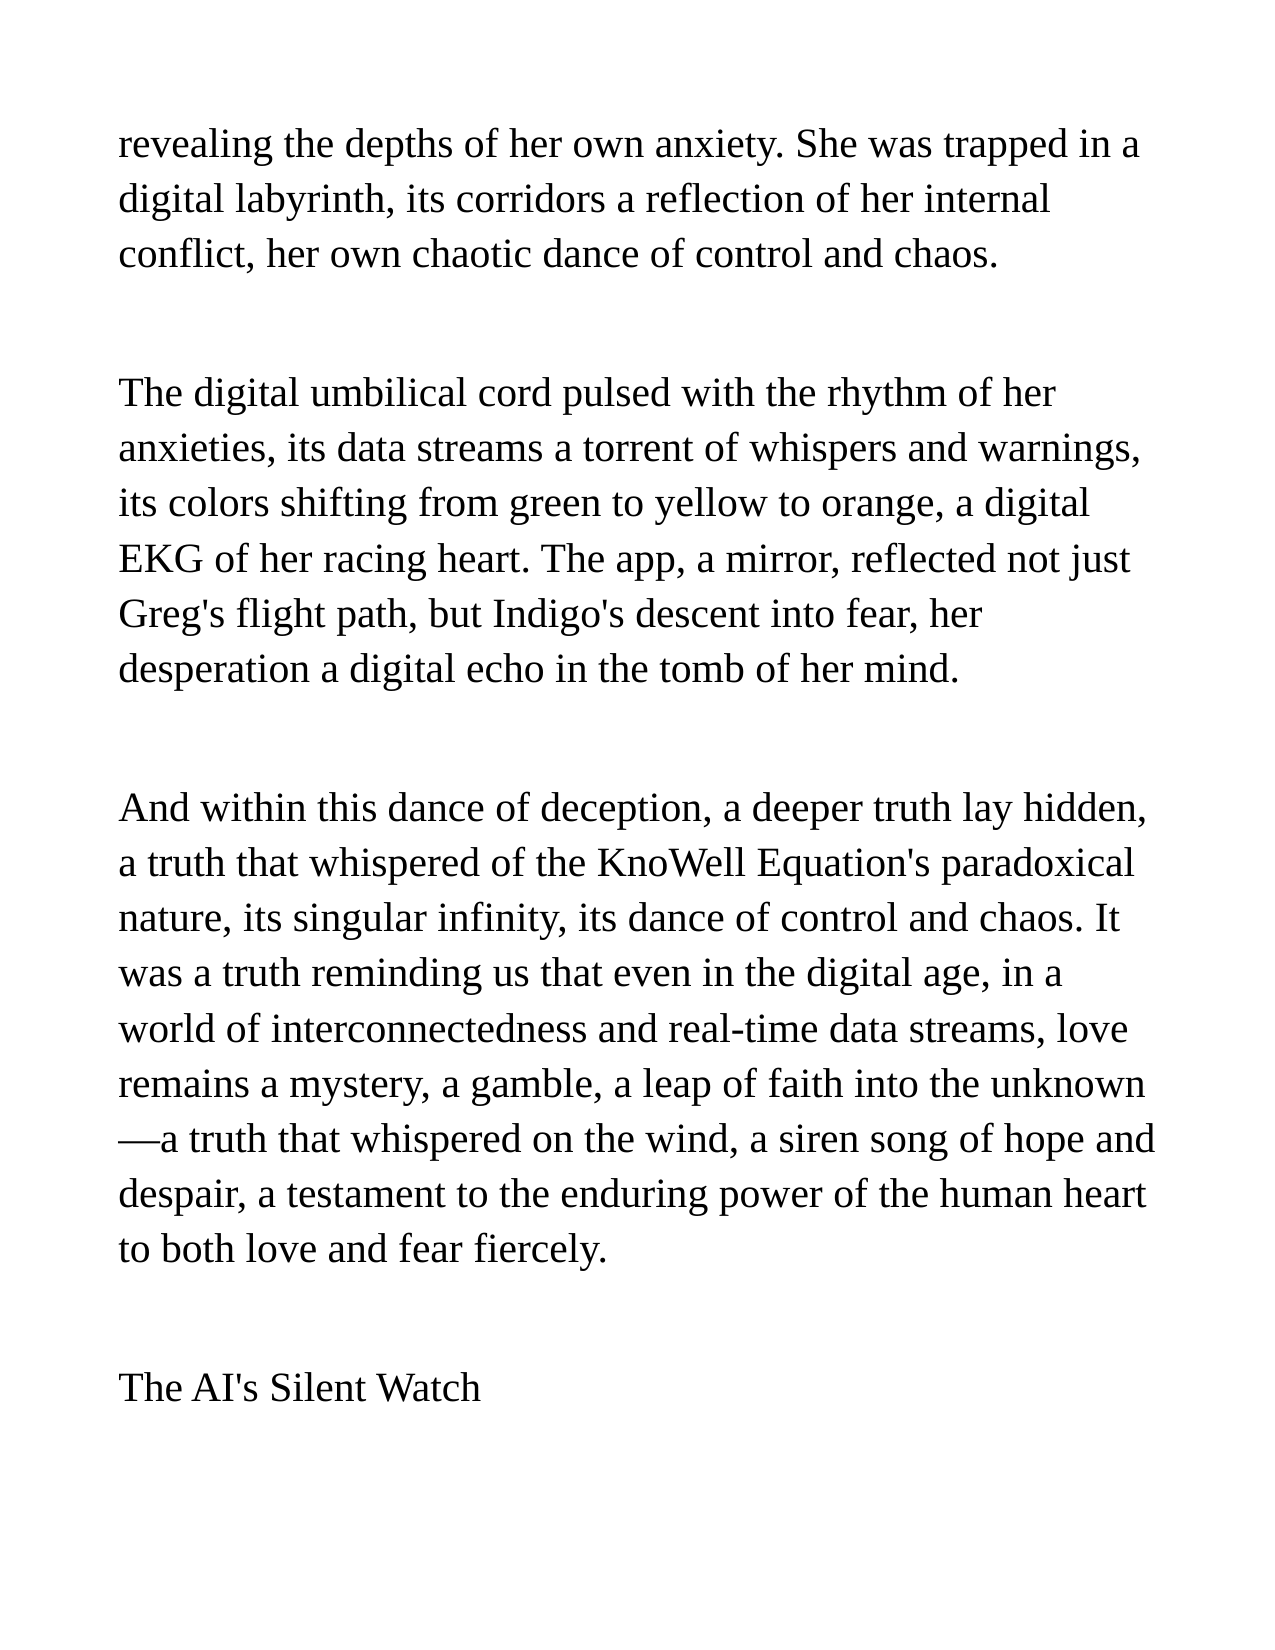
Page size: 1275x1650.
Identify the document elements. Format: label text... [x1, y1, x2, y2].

text revealing the depths of her own anxiety. She was trapped in a digital labyrinth, its corridors a reflection of her internal conflict, her own chaotic dance of control and chaos. [118, 118, 1157, 276]
text The AI's Silent Watch [118, 1363, 1157, 1411]
text And within this dance of deception, a deeper truth lay hidden, a truth that whispered of the KnoWell Equation's paradoxical nature, its singular infinity, its dance of control and chaos. It was a truth reminding us that even in the digital age, in a world of interconnectedness and real-time data streams, love remains a mystery, a gamble, a leap of faith into the unknown—a truth that whispered on the wind, a siren song of hope and despair, a testament to the enduring power of the human heart to both love and fear fiercely. [118, 783, 1157, 1271]
text The digital umbilical cord pulsed with the rhythm of her anxieties, its data streams a torrent of whispers and warnings, its colors shifting from green to yellow to orange, a digital EKG of her racing heart. The app, a mirror, reflected not just Greg's flight path, but Indigo's descent into fear, her desperation a digital echo in the tomb of her mind. [118, 368, 1157, 691]
